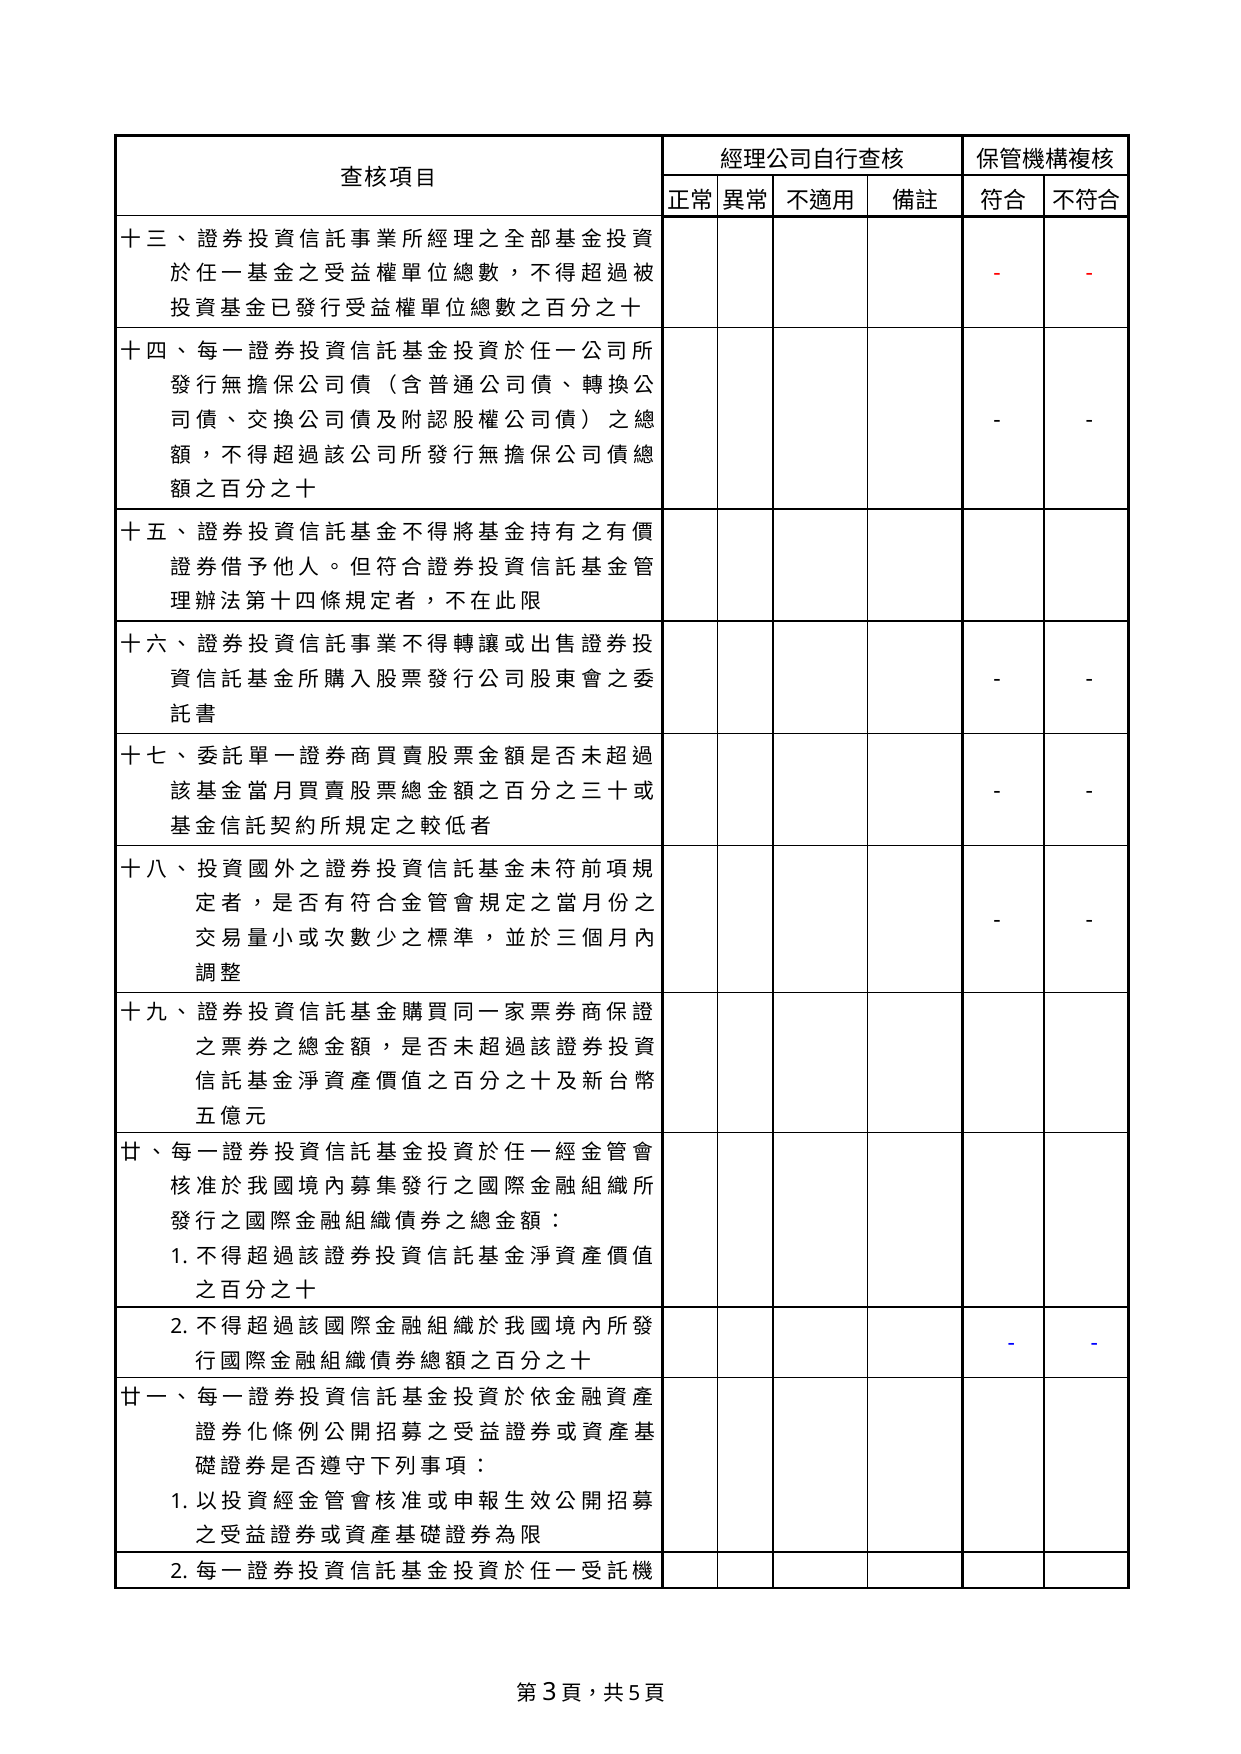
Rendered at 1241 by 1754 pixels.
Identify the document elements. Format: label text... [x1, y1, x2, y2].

table_cell [664, 846, 717, 992]
table_cell - [1045, 218, 1127, 327]
table_cell [718, 622, 772, 733]
table_cell 符合 [964, 176, 1043, 215]
table_cell [774, 1308, 867, 1377]
table_cell [718, 734, 772, 845]
table_cell [774, 1133, 867, 1306]
table_cell - [1045, 846, 1127, 992]
table_cell [664, 734, 717, 845]
table_cell 十六、證券投資信託事業不得轉讓或出售證券投資信託基金所購入股票發行公司股東會之委託書 [117, 622, 661, 733]
table_cell 十八、投資國外之證券投資信託基金未符前項規定者，是否有符合金管會規定之當月份之交易量小或次數少之標準，並於三個月內調整 [117, 846, 661, 992]
table_cell [964, 993, 1043, 1131]
table_cell [774, 510, 867, 620]
table_cell [1045, 1378, 1127, 1551]
table_cell [718, 846, 772, 992]
table_cell [1045, 510, 1127, 620]
table_cell [868, 846, 961, 992]
table_cell [868, 510, 961, 620]
table_cell [868, 1553, 961, 1587]
table_cell [868, 1308, 961, 1377]
table_cell [774, 218, 867, 327]
table_cell [774, 622, 867, 733]
table_cell 廿一、每一證券投資信託基金投資於依金融資產證券化條例公開招募之受益證券或資產基礎證券是否遵守下列事項： 1.以投資經金管會核准或申報生效公開招募之受益證券或資產基礎證券為限 [117, 1378, 661, 1551]
table_cell [1045, 993, 1127, 1131]
table_cell 十三、證券投資信託事業所經理之全部基金投資於任一基金之受益權單位總數，不得超過被投資基金已發行受益權單位總數之百分之十 [117, 216, 661, 327]
table_cell [868, 993, 961, 1131]
table_cell [774, 993, 867, 1131]
table_cell [664, 1133, 717, 1306]
table_cell [868, 218, 961, 327]
table_cell [868, 1133, 961, 1306]
table_cell [1045, 1133, 1127, 1306]
table_cell [718, 1133, 772, 1306]
table_cell 異常 [718, 176, 772, 215]
table_header 經理公司自行查核 [664, 137, 961, 174]
table_cell 2.每一證券投資信託基金投資於任一受託機 [117, 1553, 661, 1587]
table_cell [868, 622, 961, 733]
table_cell 正常 [664, 176, 717, 215]
table_cell [664, 328, 717, 508]
table_cell 不適用 [774, 176, 867, 215]
table_cell 2.不得超過該國際金融組織於我國境內所發行國際金融組織債券總額之百分之十 [117, 1308, 661, 1377]
table_cell - [964, 734, 1043, 845]
table_cell 十五、證券投資信託基金不得將基金持有之有價證券借予他人。但符合證券投資信託基金管理辦法第十四條規定者，不在此限 [117, 510, 661, 620]
table_cell [718, 1378, 772, 1551]
table_cell [774, 846, 867, 992]
table_cell [718, 328, 772, 508]
table_cell - [1045, 1308, 1127, 1377]
table_cell [774, 1378, 867, 1551]
table_cell [868, 1378, 961, 1551]
table_cell - [964, 218, 1043, 327]
table_cell [718, 1553, 772, 1587]
table_cell [718, 218, 772, 327]
table_cell [964, 1378, 1043, 1551]
table_cell [664, 218, 717, 327]
table_cell 不符合 [1045, 176, 1127, 215]
table_cell 備註 [868, 176, 961, 215]
table_cell - [1045, 734, 1127, 845]
table_cell 廿、每一證券投資信託基金投資於任一經金管會核准於我國境內募集發行之國際金融組織所發行之國際金融組織債券之總金額： 1.不得超過該證券投資信託基金淨資產價值之百分之十 [117, 1133, 661, 1306]
table_cell [664, 622, 717, 733]
table_cell 十九、證券投資信託基金購買同一家票券商保證之票券之總金額，是否未超過該證券投資信託基金淨資產價值之百分之十及新台幣五億元 [117, 993, 661, 1131]
table_cell [774, 1553, 867, 1587]
table_header 查核項目 [117, 137, 661, 215]
table_cell [718, 993, 772, 1131]
table_cell - [964, 846, 1043, 992]
table_cell 十七、委託單一證券商買賣股票金額是否未超過該基金當月買賣股票總金額之百分之三十或基金信託契約所規定之較低者 [117, 734, 661, 845]
table_cell [964, 1133, 1043, 1306]
table_cell [718, 510, 772, 620]
table_cell - [964, 328, 1043, 508]
table_header 保管機構複核 [964, 137, 1127, 174]
table_cell [774, 734, 867, 845]
table_cell [964, 1553, 1043, 1587]
table_cell - [1045, 622, 1127, 733]
table_cell - [964, 1308, 1043, 1377]
table_cell - [1045, 328, 1127, 508]
table_cell 十四、每一證券投資信託基金投資於任一公司所發行無擔保公司債（含普通公司債、轉換公司債、交換公司債及附認股權公司債）之總額，不得超過該公司所發行無擔保公司債總額之百分之十 [117, 328, 661, 508]
table_cell [664, 1378, 717, 1551]
table_cell [774, 328, 867, 508]
table_cell [718, 1308, 772, 1377]
table_cell [964, 510, 1043, 620]
table_cell [868, 328, 961, 508]
table_cell [664, 1308, 717, 1377]
table_cell [664, 1553, 717, 1587]
table_cell [664, 510, 717, 620]
table_cell [868, 734, 961, 845]
table_cell [1045, 1553, 1127, 1587]
table_cell [664, 993, 717, 1131]
table_cell - [964, 622, 1043, 733]
